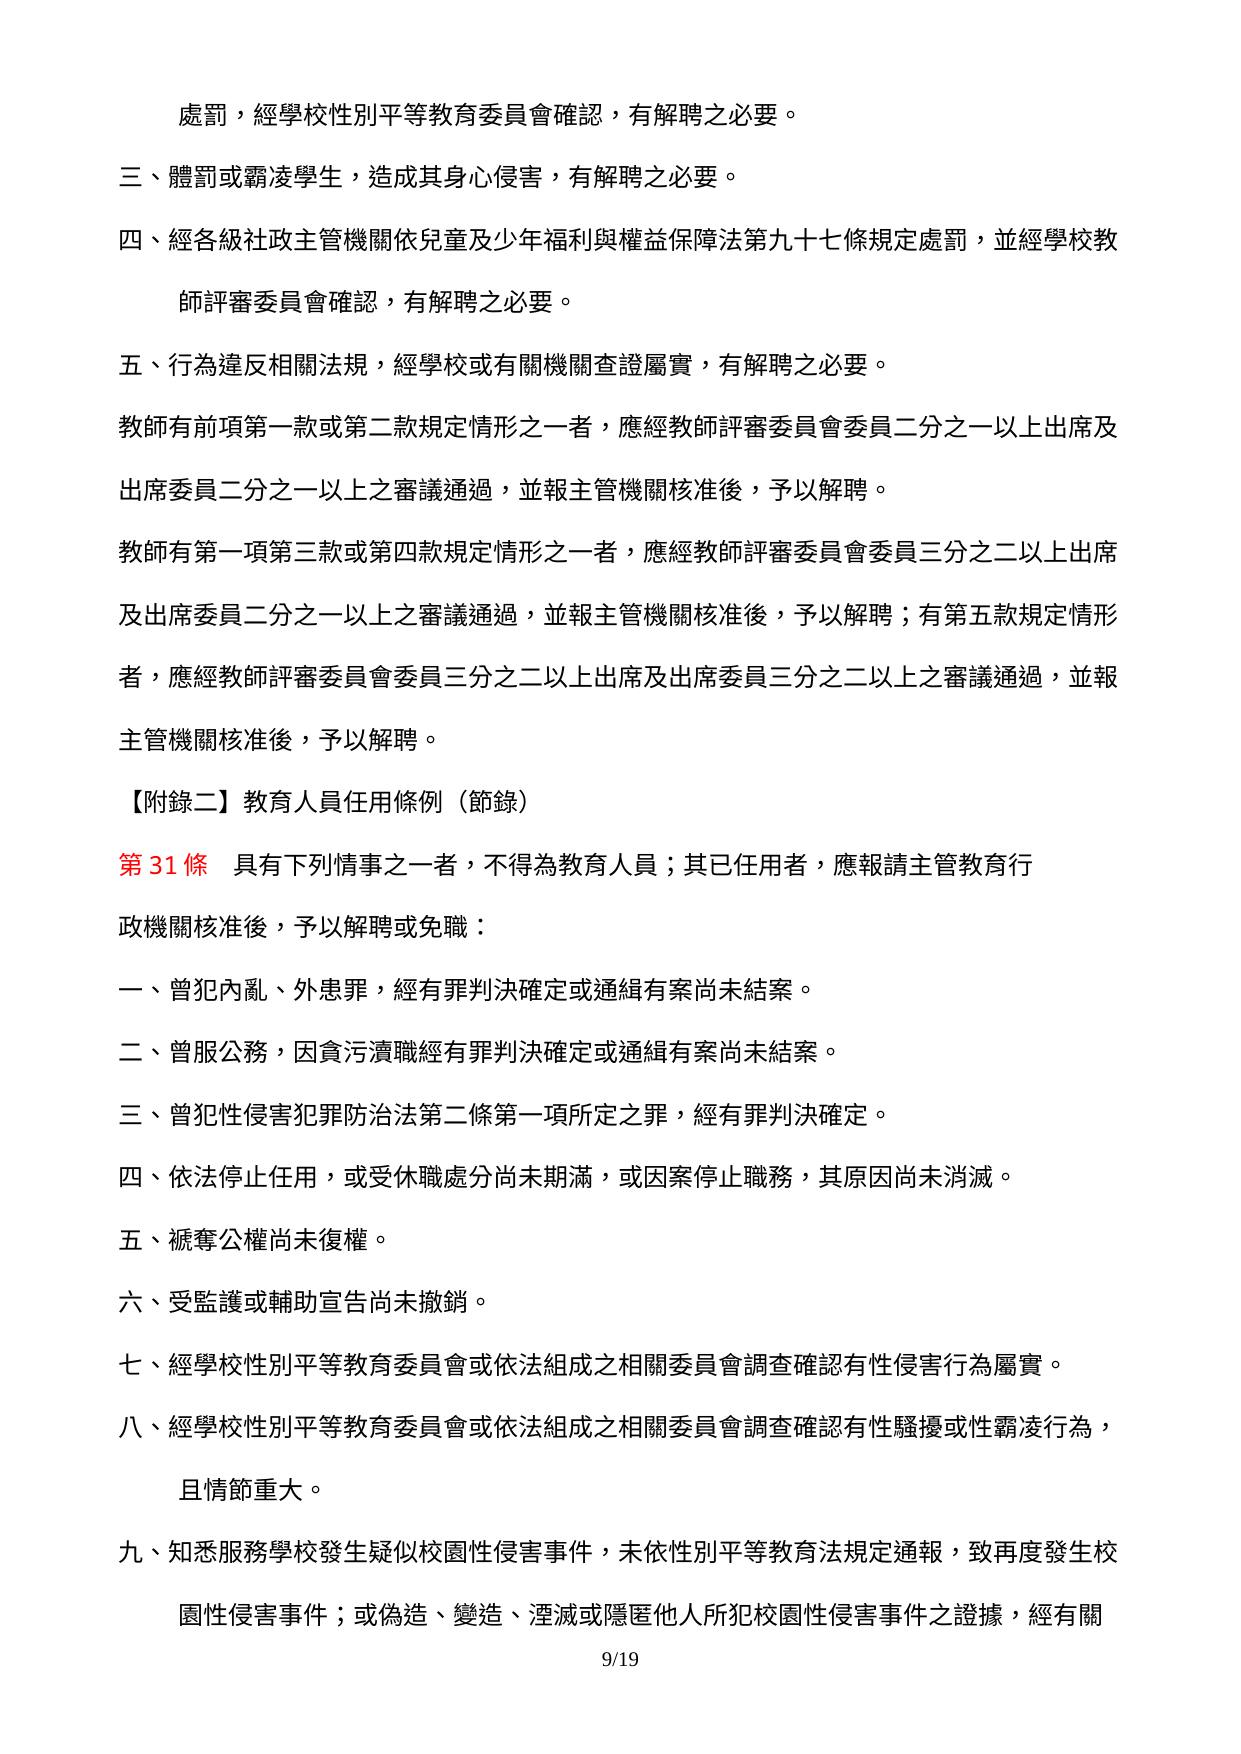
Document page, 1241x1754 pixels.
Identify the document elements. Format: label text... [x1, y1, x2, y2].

text 【附錄二】教育人員任用條例（節錄） [118, 759, 1122, 822]
text 處罰，經學校性別平等教育委員會確認，有解聘之必要。 三、體罰或霸凌學生，造成其身心侵害，有解聘之必要。 四、經各級社政主管機關依兒童及少年福利與權益保障法第九十七條規定處罰，並經學校教 師評審委員會確認，有解聘之必要。 五、行為違反相關法規，經學校或有關機關查證屬實，有解聘之必要。 教師有前項第一款或第二款規定情形之一者，應經教師評審委員會委員二分之一以上出席及 出席委員二分之一以上之審議通過，並報主管機關核准後，予以解聘。 教師有第一項第三款或第四款規定情形之一者，應經教師評審委員會委員三分之二以上出席 及出席委員二分之一以上之審議通過，並報主管機關核准後，予以解聘；有第五款規定情形 者，應經教師評審委員會委員三分之二以上出席及出席委員三分之二以上之審議通過，並報 主管機關核准後，予以解聘。 [118, 72, 1122, 759]
text 第31條 具有下列情事之一者，不得為教育人員；其已任用者，應報請主管教育行 政機關核准後，予以解聘或免職： 一、曾犯內亂、外患罪，經有罪判決確定或通緝有案尚未結案。 二、曾服公務，因貪污瀆職經有罪判決確定或通緝有案尚未結案。 三、曾犯性侵害犯罪防治法第二條第一項所定之罪，經有罪判決確定。 四、依法停止任用，或受休職處分尚未期滿，或因案停止職務，其原因尚未消滅。 五、褫奪公權尚未復權。 六、受監護或輔助宣告尚未撤銷。 七、經學校性別平等教育委員會或依法組成之相關委員會調查確認有性侵害行為屬實。 八、經學校性別平等教育委員會或依法組成之相關委員會調查確認有性騷擾或性霸凌行為， 且情節重大。 九、知悉服務學校發生疑似校園性侵害事件，未依性別平等教育法規定通報，致再度發生校 園性侵害事件；或偽造、變造、湮滅或隱匿他人所犯校園性侵害事件之證據，經有關機 關查證屬實。 十、偽造、變造或湮滅他人所犯校園毒品危害事件之證據，經有關機關查證屬實。 十一、體罰或霸凌學生，造成其身心嚴重侵害。 十二、行為違反相關法令，經有關機關查證屬實。 教育人員有前項第十三款規定之情事，除情節重大者及教師應依教師法第十四條規定辦理外，其餘經議決解聘或免職者，應併審酌案件情節，議決一年至四年不得聘任為教育人員，並報主管教育行政機關核定。 第一項教育人員為校長時，應由主管教育行政機關予以解聘，其涉及第八款或第九款之行為，應由主管機關之性別平等教育委員會或依法組成之相關委員會調查之。 被告為教育人員之性侵害刑事案件，其主管教育行政機關或所屬學校得於偵查或審判中，聲請司法機關提供案件相關資訊，並通知其偵查、裁判結果。但其妨害偵查不公開、足以妨害另案之偵查、違反法定保密義務，或有害被告訴訟防禦權之行使者，不在此限。 為避免聘任之教育人員有第一項第一款至第十二款及第二項規定之情事，各主管機關及各級學校應依規定辦理通報、資訊之蒐集及查詢；其通報、資訊之蒐集、查詢及其他應遵行事項之辦法，由教育部定之。 本條例中華民國一百零三年一月三日修正之條文施行前，因行為不檢有損師道，經有關機關查證屬實而解聘或免職之教育人員，除屬性侵害行為；性騷擾、性霸凌行為、行為違反相關法令，且情節重大；體罰或霸凌學生造成其身心嚴重侵害者外，於解聘或免職生效日起算逾四年者，得聘任為教育人員。有痼疾不能任事，或曾服公務交代未清者，不得任用為教育人員。已屆應即退休年齡者，不得任用為專任教育人員。 [118, 822, 1122, 1634]
